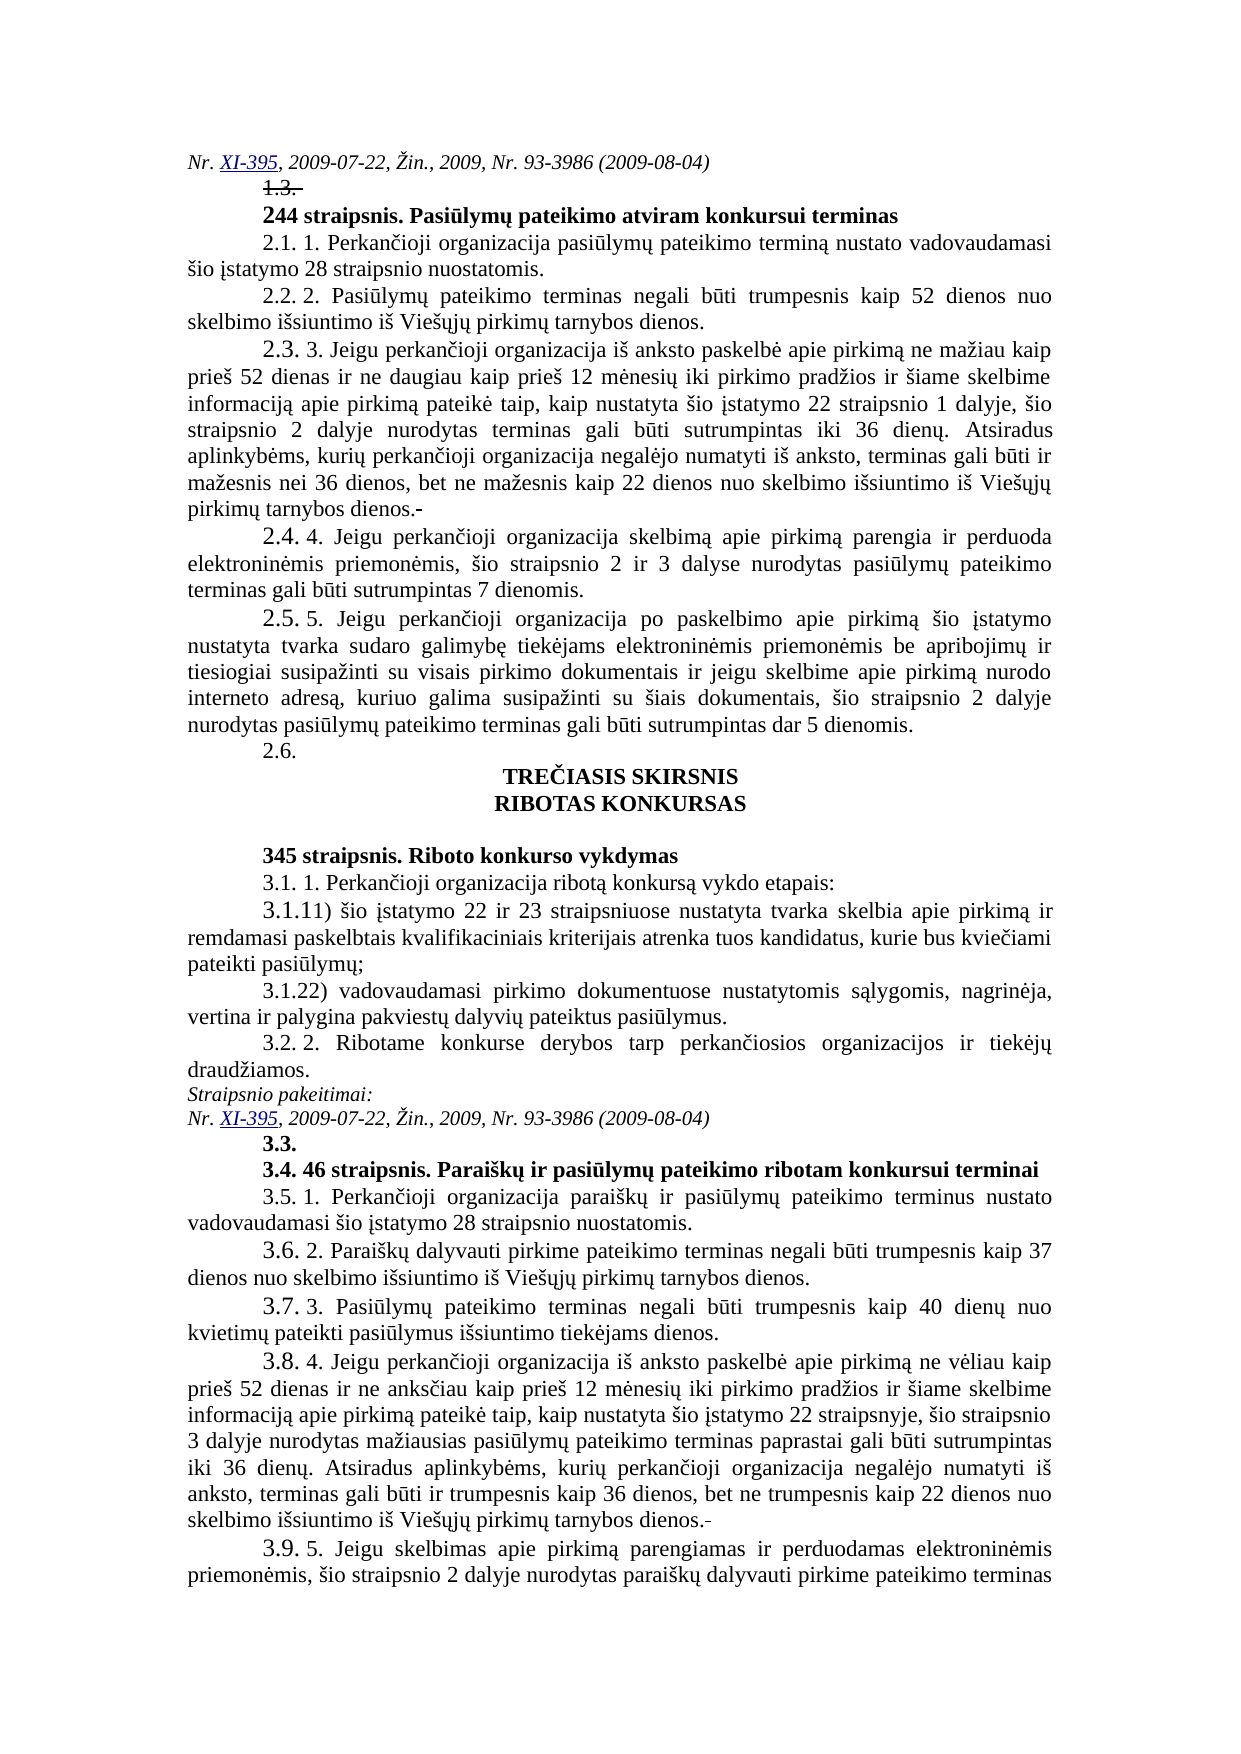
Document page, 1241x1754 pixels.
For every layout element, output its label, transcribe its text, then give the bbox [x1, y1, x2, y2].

subtitle 4. Jeigu perkančioji organizacija iš anksto paskelbė apie pirkimą ne vėliau kaip prieš 52 dienas ir ne anksčiau kaip prieš 12 mėnesių iki pirkimo pradžios ir šiame skelbime informaciją apie pirkimą pateikė taip, kaip nustatyta šio įstatymo 22 straipsnyje, šio straipsnio 3 dalyje nurodytas mažiausias pasiūlymų pateikimo terminas paprastai gali būti sutrumpintas iki 36 dienų. Atsiradus aplinkybėms, kurių perkančioji organizacija negalėjo numatyti iš anksto, terminas gali būti ir trumpesnis kaip 36 dienos, bet ne trumpesnis kaip 22 dienos nuo skelbimo išsiuntimo iš Viešųjų pirkimų tarnybos dienos. [187, 1346, 1053, 1533]
subtitle 2. Pasiūlymų pateikimo terminas negali būti trumpesnis kaip 52 dienos nuo skelbimo išsiuntimo iš Viešųjų pirkimų tarnybos dienos. [187, 282, 1053, 334]
subtitle 1. Perkančioji organizacija paraiškų ir pasiūlymų pateikimo terminus nustato vadovaudamasi šio įstatymo 28 straipsnio nuostatomis. [187, 1183, 1053, 1236]
text Nr. XI-395, 2009-07-22, Žin., 2009, Nr. 93-3986 (2009-08-04) [187, 1106, 1053, 1130]
subtitle 1. Perkančioji organizacija pasiūlymų pateikimo terminą nustato vadovaudamasi šio įstatymo 28 straipsnio nuostatomis. [187, 229, 1053, 282]
text Straipsnio pakeitimai: [187, 1082, 1053, 1106]
subtitle 2) vadovaudamasi pirkimo dokumentuose nustatytomis sąlygomis, nagrinėja, vertina ir palygina pakviestų dalyvių pateiktus pasiūlymus. [187, 977, 1053, 1029]
subtitle 44 straipsnis. Pasiūlymų pateikimo atviram konkursui terminas [187, 200, 1053, 229]
subtitle 5. Jeigu perkančioji organizacija po paskelbimo apie pirkimą šio įstatymo nustatyta tvarka sudaro galimybę tiekėjams elektroninėmis priemonėmis be apribojimų ir tiesiogiai susipažinti su visais pirkimo dokumentais ir jeigu skelbime apie pirkimą nurodo interneto adresą, kuriuo galima susipažinti su šiais dokumentais, šio straipsnio 2 dalyje nurodytas pasiūlymų pateikimo terminas gali būti sutrumpintas dar 5 dienomis. [187, 603, 1053, 737]
subtitle 45 straipsnis. Riboto konkurso vykdymas [187, 842, 1053, 869]
subtitle 46 straipsnis. Paraiškų ir pasiūlymų pateikimo ribotam konkursui terminai [187, 1157, 1053, 1183]
subtitle 5. Jeigu skelbimas apie pirkimą parengiamas ir perduodamas elektroninėmis priemonėmis, šio straipsnio 2 dalyje nurodytas paraiškų dalyvauti pirkime pateikimo terminas [187, 1533, 1053, 1588]
subtitle 1. Perkančioji organizacija ribotą konkursą vykdo etapais: [187, 869, 1053, 895]
subtitle 1) šio įstatymo 22 ir 23 straipsniuose nustatyta tvarka skelbia apie pirkimą ir remdamasi paskelbtais kvalifikaciniais kriterijais atrenka tuos kandidatus, kurie bus kviečiami pateikti pasiūlymų; [187, 895, 1053, 977]
subtitle Trečiasis skirsnis Ribotas Konkursas [187, 763, 1053, 816]
subtitle 4. Jeigu perkančioji organizacija skelbimą apie pirkimą parengia ir perduoda elektroninėmis priemonėmis, šio straipsnio 2 ir 3 dalyse nurodytas pasiūlymų pateikimo terminas gali būti sutrumpintas 7 dienomis. [187, 521, 1053, 603]
subtitle 2. Ribotame konkurse derybos tarp perkančiosios organizacijos ir tiekėjų draudžiamos. [187, 1029, 1053, 1082]
subtitle 2. Paraiškų dalyvauti pirkime pateikimo terminas negali būti trumpesnis kaip 37 dienos nuo skelbimo išsiuntimo iš Viešųjų pirkimų tarnybos dienos. [187, 1236, 1053, 1291]
text Nr. XI-395, 2009-07-22, Žin., 2009, Nr. 93-3986 (2009-08-04) [187, 150, 1053, 174]
subtitle 3. Pasiūlymų pateikimo terminas negali būti trumpesnis kaip 40 dienų nuo kvietimų pateikti pasiūlymus išsiuntimo tiekėjams dienos. [187, 1291, 1053, 1346]
subtitle 3. Jeigu perkančioji organizacija iš anksto paskelbė apie pirkimą ne mažiau kaip prieš 52 dienas ir ne daugiau kaip prieš 12 mėnesių iki pirkimo pradžios ir šiame skelbime informaciją apie pirkimą pateikė taip, kaip nustatyta šio įstatymo 22 straipsnio 1 dalyje, šio straipsnio 2 dalyje nurodytas terminas gali būti sutrumpintas iki 36 dienų. Atsiradus aplinkybėms, kurių perkančioji organizacija negalėjo numatyti iš anksto, terminas gali būti ir mažesnis nei 36 dienos, bet ne mažesnis kaip 22 dienos nuo skelbimo išsiuntimo iš Viešųjų pirkimų tarnybos dienos. [187, 334, 1053, 521]
